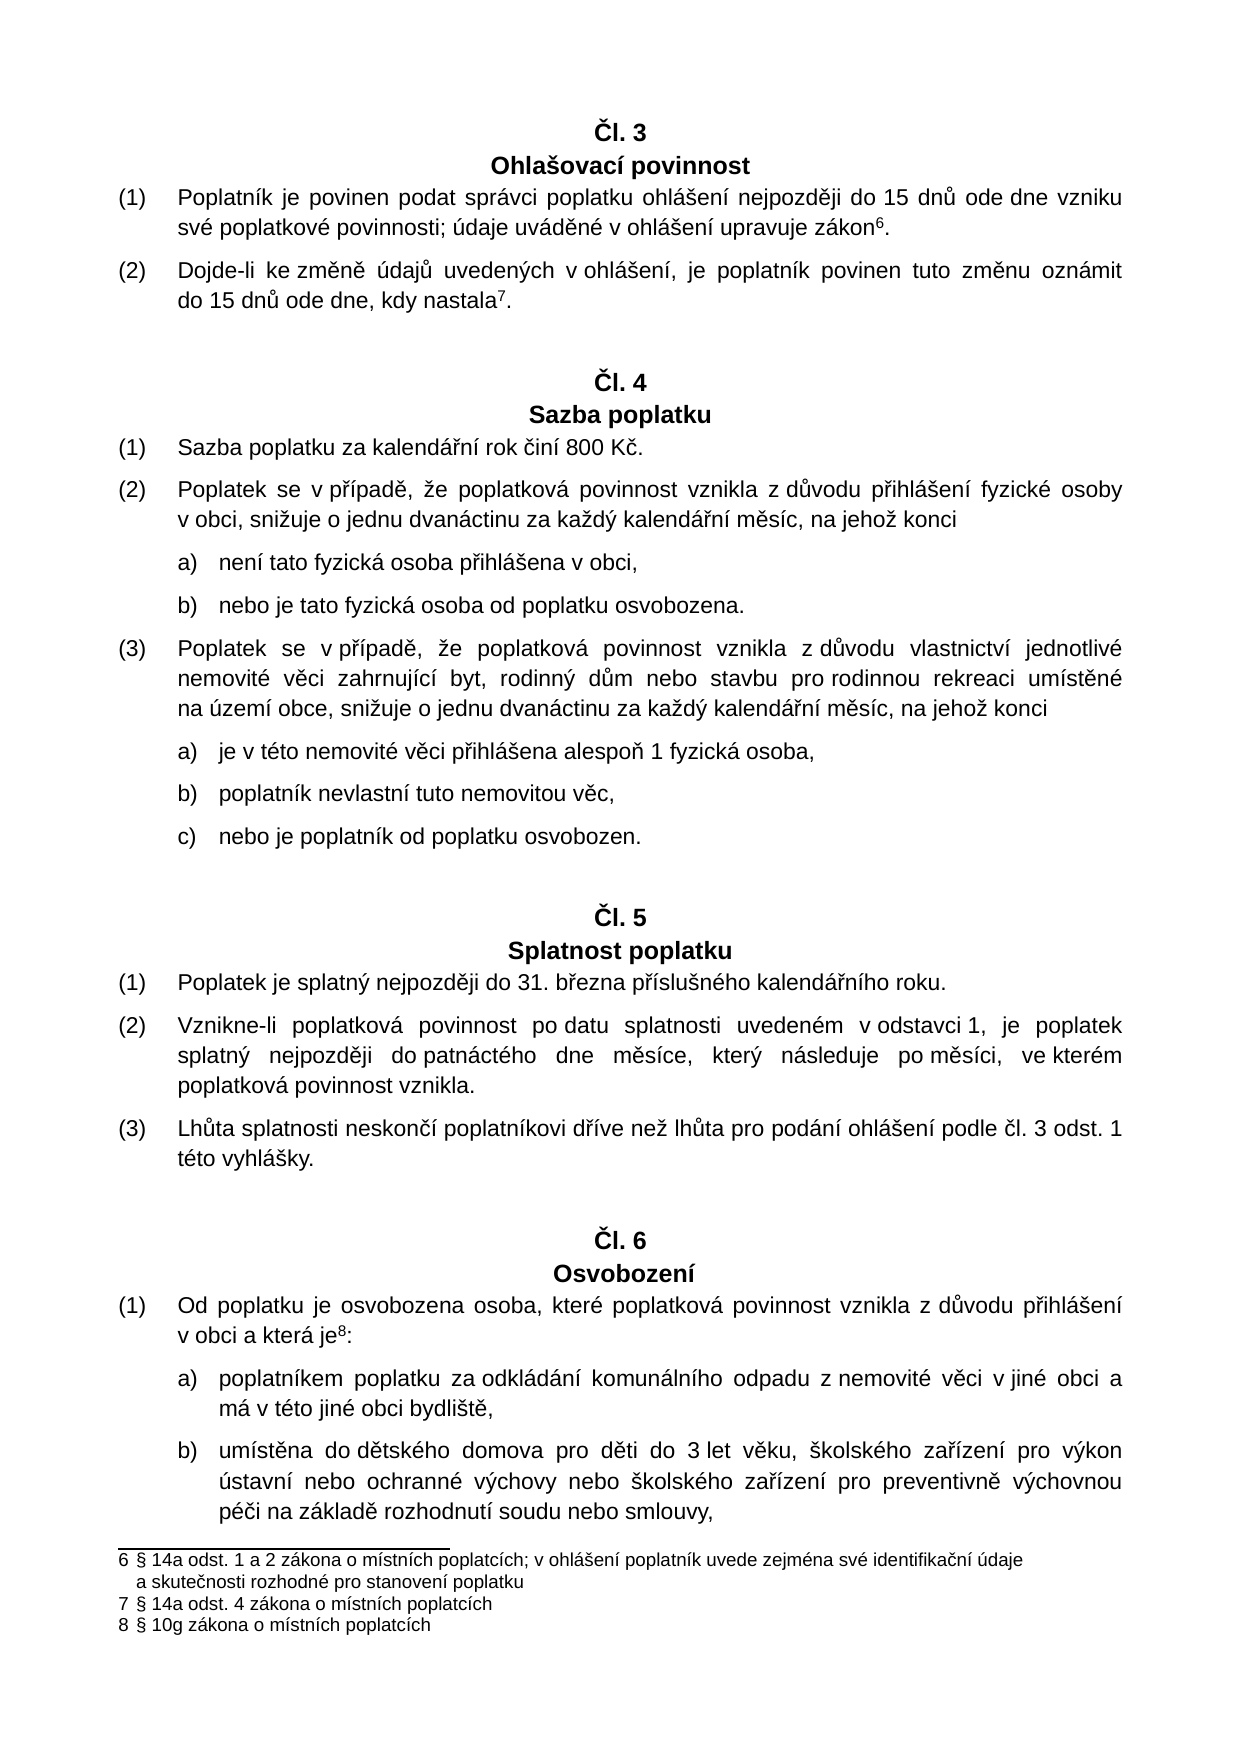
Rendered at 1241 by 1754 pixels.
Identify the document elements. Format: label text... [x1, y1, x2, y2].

list § 10g zákona o místních poplatcích [118, 1614, 1122, 1635]
subtitle Čl. 3 Ohlašovací povinnost [118, 118, 1122, 180]
list nebo je poplatník od poplatku osvobozen. [177, 823, 1122, 849]
list Sazba poplatku za kalendářní rok činí 800 Kč. [118, 433, 1122, 460]
subtitle Čl. 6 Osvobození [118, 1226, 1122, 1287]
list je v této nemovité věci přihlášena alespoň 1 fyzická osoba, [177, 738, 1122, 764]
list umístěna do dětského domova pro děti do 3 let věku, školského zařízení pro výkon ústavní nebo ochranné výchovy nebo školského zařízení pro preventivně výchovnou péči na základě rozhodnutí soudu nebo smlouvy, [177, 1437, 1122, 1524]
list Poplatek je splatný nejpozději do 31. března příslušného kalendářního roku. [118, 969, 1122, 996]
list poplatníkem poplatku za odkládání komunálního odpadu z nemovité věci v jiné obci a má v této jiné obci bydliště, [177, 1364, 1122, 1421]
list Poplatek se v případě, že poplatková povinnost vznikla z důvodu přihlášení fyzické osoby v obci, snižuje o jednu dvanáctinu za každý kalendářní měsíc, na jehož konci [118, 476, 1122, 533]
subtitle Čl. 5 Splatnost poplatku [118, 903, 1122, 965]
list poplatník nevlastní tuto nemovitou věc, [177, 780, 1122, 807]
list § 14a odst. 4 zákona o místních poplatcích [118, 1592, 1122, 1614]
list Poplatek se v případě, že poplatková povinnost vznikla z důvodu vlastnictví jednotlivé nemovité věci zahrnující byt, rodinný dům nebo stavbu pro rodinnou rekreaci umístěné na území obce, snižuje o jednu dvanáctinu za každý kalendářní měsíc, na jehož konci [118, 634, 1122, 721]
list § 14a odst. 1 a 2 zákona o místních poplatcích; v ohlášení poplatník uvede zejména své identifikační údaje a skutečnosti rozhodné pro stanovení poplatku [118, 1549, 1122, 1592]
list Poplatník je povinen podat správci poplatku ohlášení nejpozději do 15 dnů ode dne vzniku své poplatkové povinnosti; údaje uváděné v ohlášení upravuje zákon. [118, 184, 1122, 241]
list není tato fyzická osoba přihlášena v obci, [177, 549, 1122, 576]
subtitle Čl. 4 Sazba poplatku [118, 367, 1122, 429]
list Od poplatku je osvobozena osoba, které poplatková povinnost vznikla z důvodu přihlášení v obci a která je: [118, 1292, 1122, 1348]
list Lhůta splatnosti neskončí poplatníkovi dříve než lhůta pro podání ohlášení podle čl. 3 odst. 1 této vyhlášky. [118, 1115, 1122, 1172]
list Vznikne-li poplatková povinnost po datu splatnosti uvedeném v odstavci 1, je poplatek splatný nejpozději do patnáctého dne měsíce, který následuje po měsíci, ve kterém poplatková povinnost vznikla. [118, 1012, 1122, 1099]
list Dojde-li ke změně údajů uvedených v ohlášení, je poplatník povinen tuto změnu oznámit do 15 dnů ode dne, kdy nastala. [118, 257, 1122, 314]
list nebo je tato fyzická osoba od poplatku osvobozena. [177, 592, 1122, 618]
